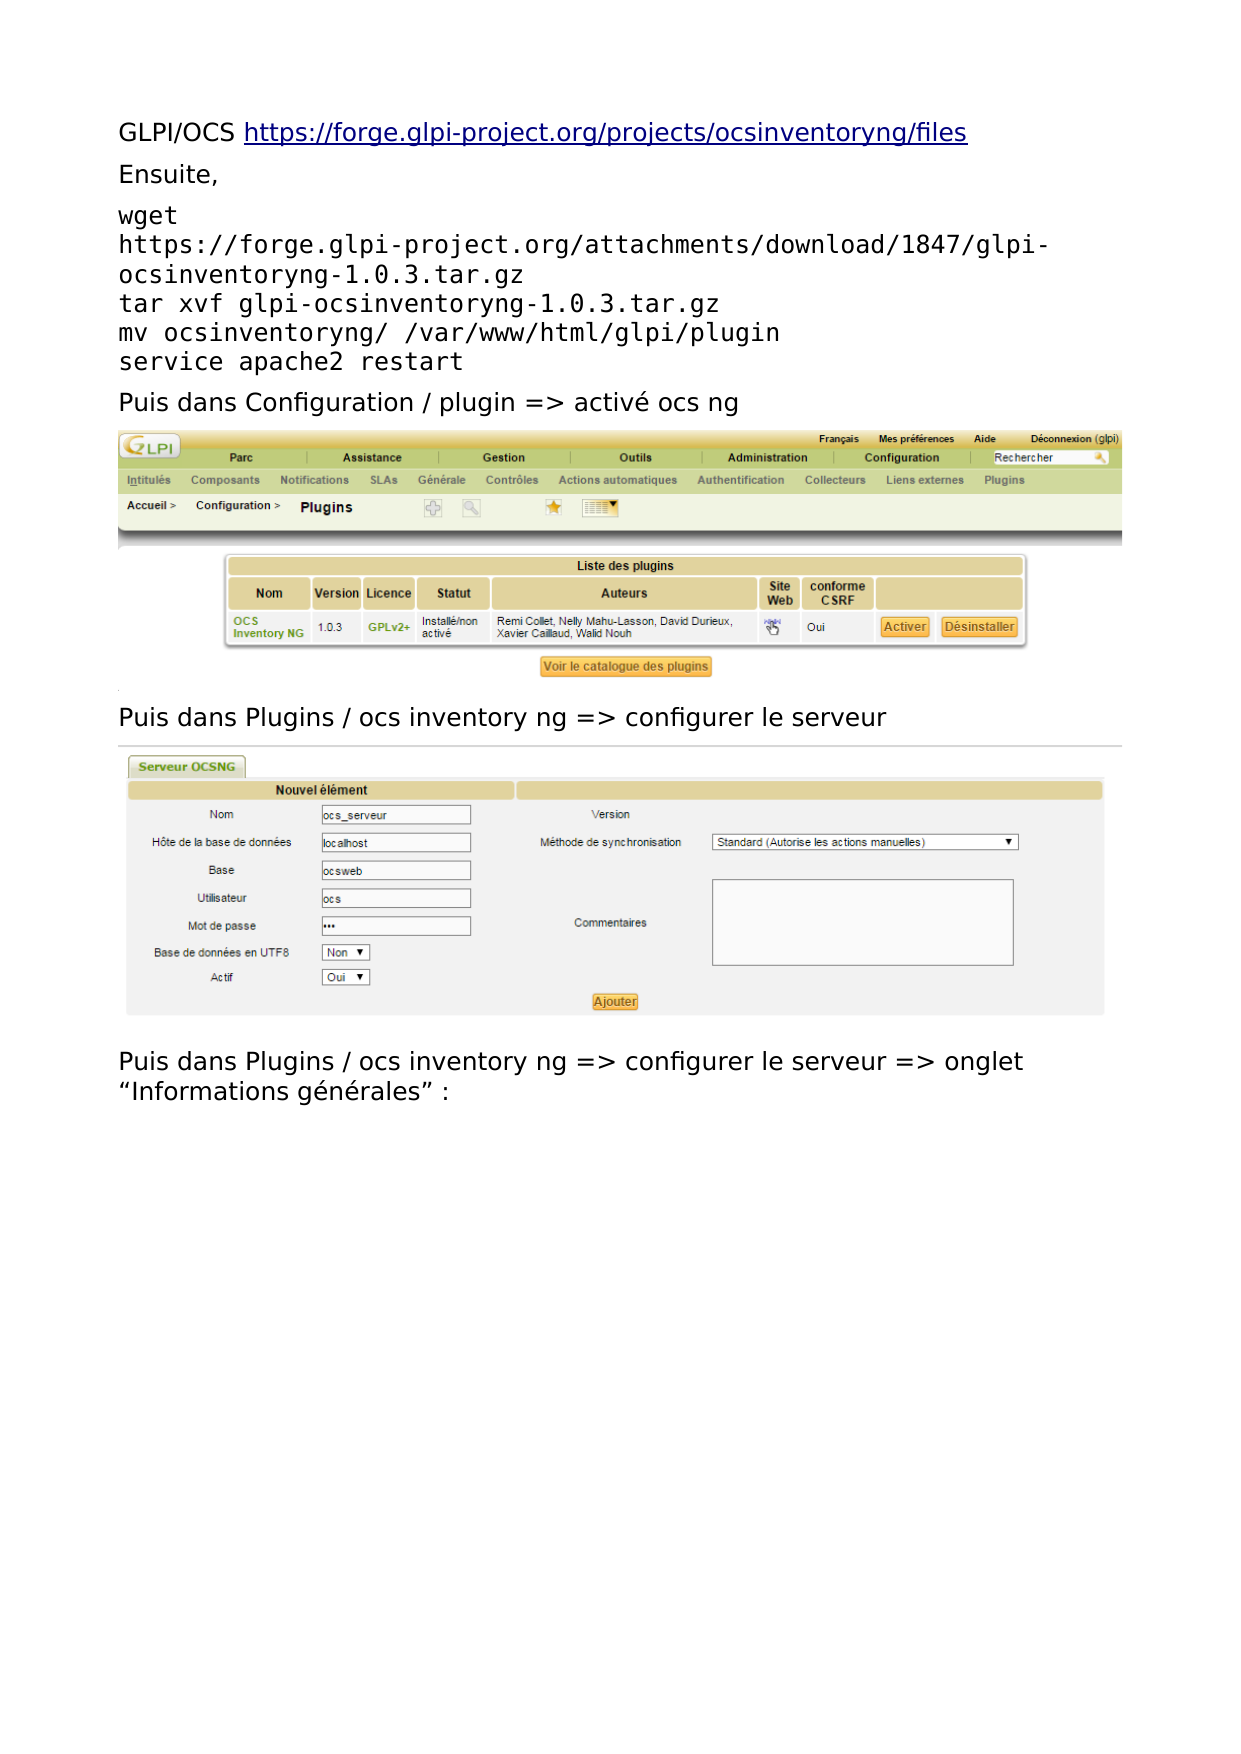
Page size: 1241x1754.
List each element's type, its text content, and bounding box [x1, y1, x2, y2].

text Puis dans Plugins / ocs inventory ng => configurer le serveur => onglet “Informations générales” : [118, 1048, 1122, 1106]
text Puis dans Configuration / plugin => activé ocs ng [118, 388, 1122, 417]
text GLPI/OCS https://forge.glpi-project.org/projects/ocsinventoryng/files [118, 118, 1122, 147]
text Ensuite, [118, 160, 1122, 189]
text wget https://forge.glpi-project.org/attachments/download/1847/glpi-ocsinventoryng-1.0.3.tar.gz tar xvf glpi-ocsinventoryng-1.0.3.tar.gz mv ocsinventoryng/ /var/www/html/glpi/plugin service apache2 restart [118, 201, 1122, 376]
picture [118, 745, 1123, 1036]
picture [118, 430, 1123, 691]
text Puis dans Plugins / ocs inventory ng => configurer le serveur [118, 703, 1122, 733]
